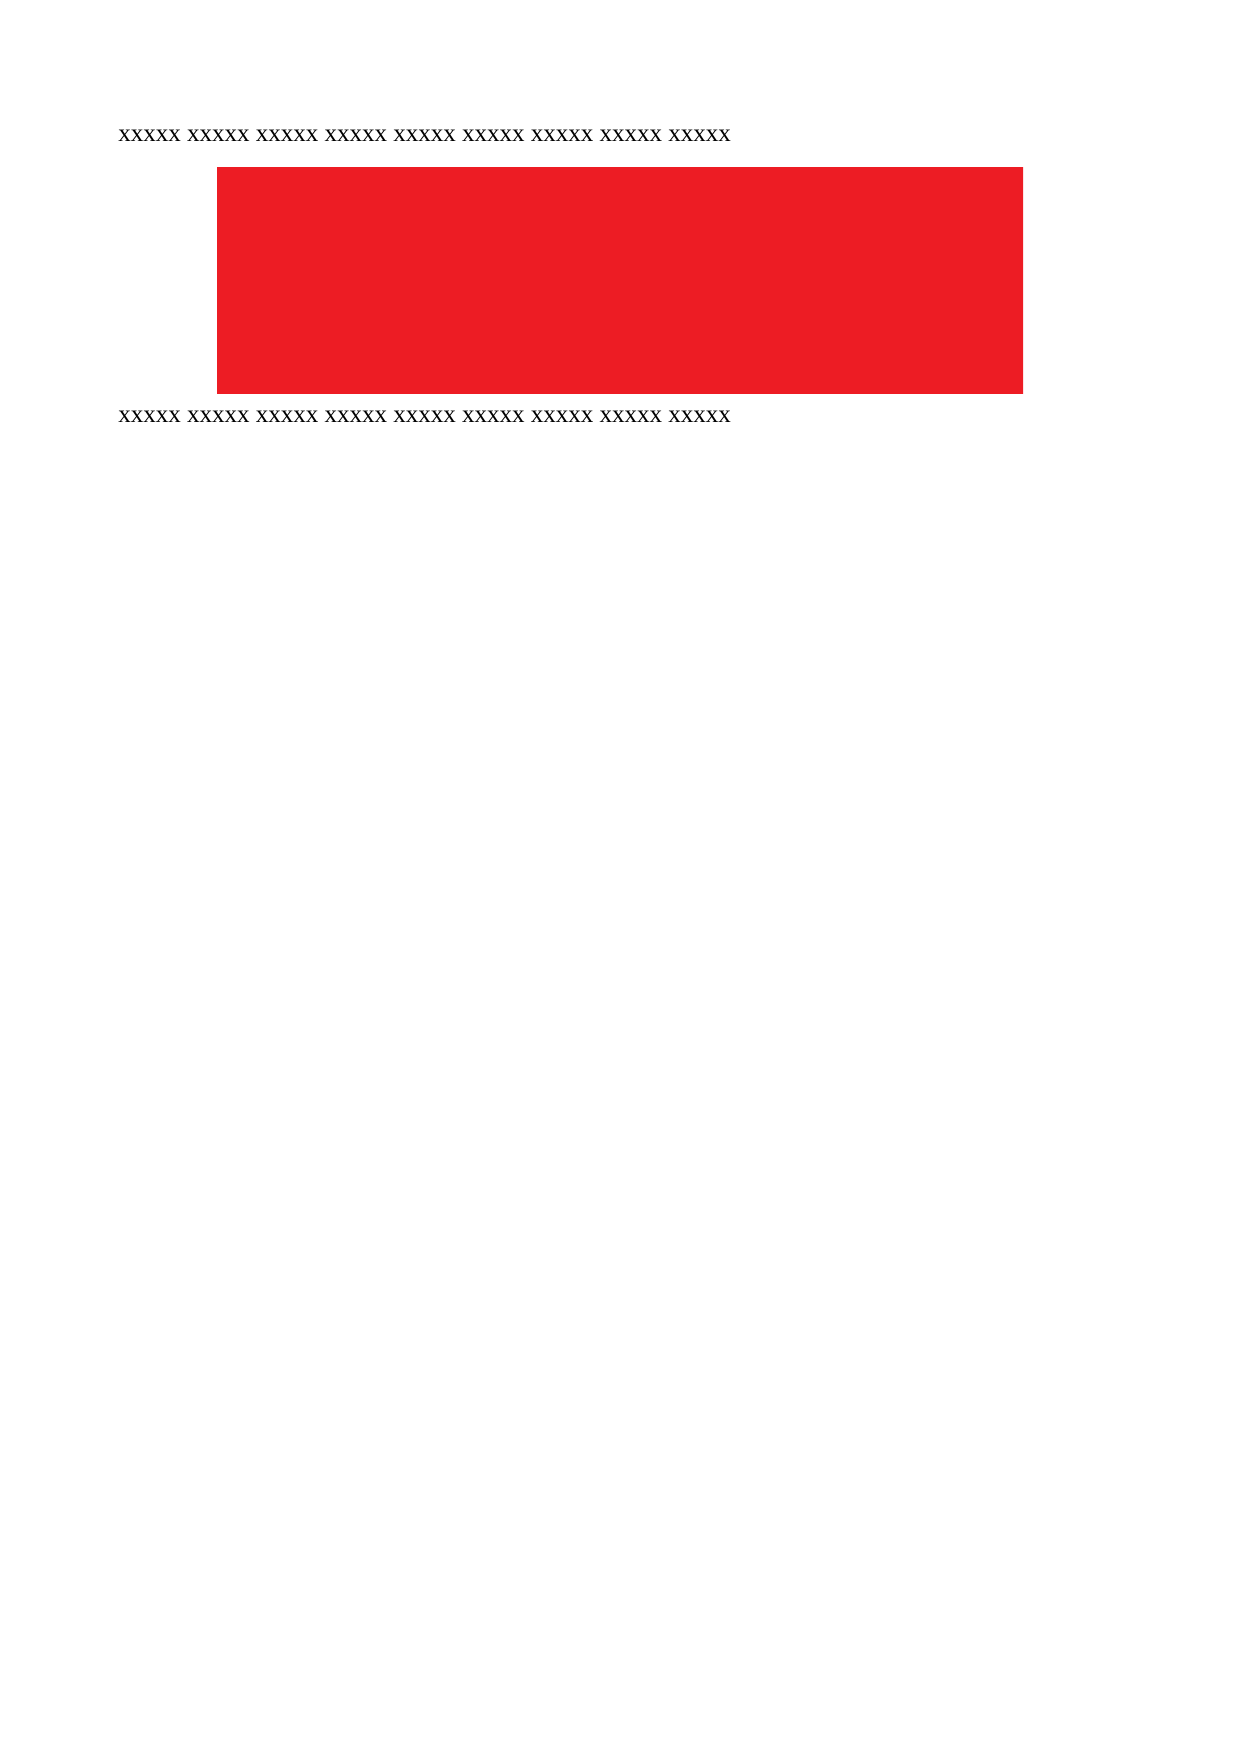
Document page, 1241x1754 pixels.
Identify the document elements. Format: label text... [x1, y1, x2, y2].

picture [217, 167, 1024, 394]
text xxxxx xxxxx xxxxx xxxxx xxxxx xxxxx xxxxx xxxxx xxxxx [118, 167, 1122, 428]
text xxxxx xxxxx xxxxx xxxxx xxxxx xxxxx xxxxx xxxxx xxxxx [118, 118, 1122, 147]
